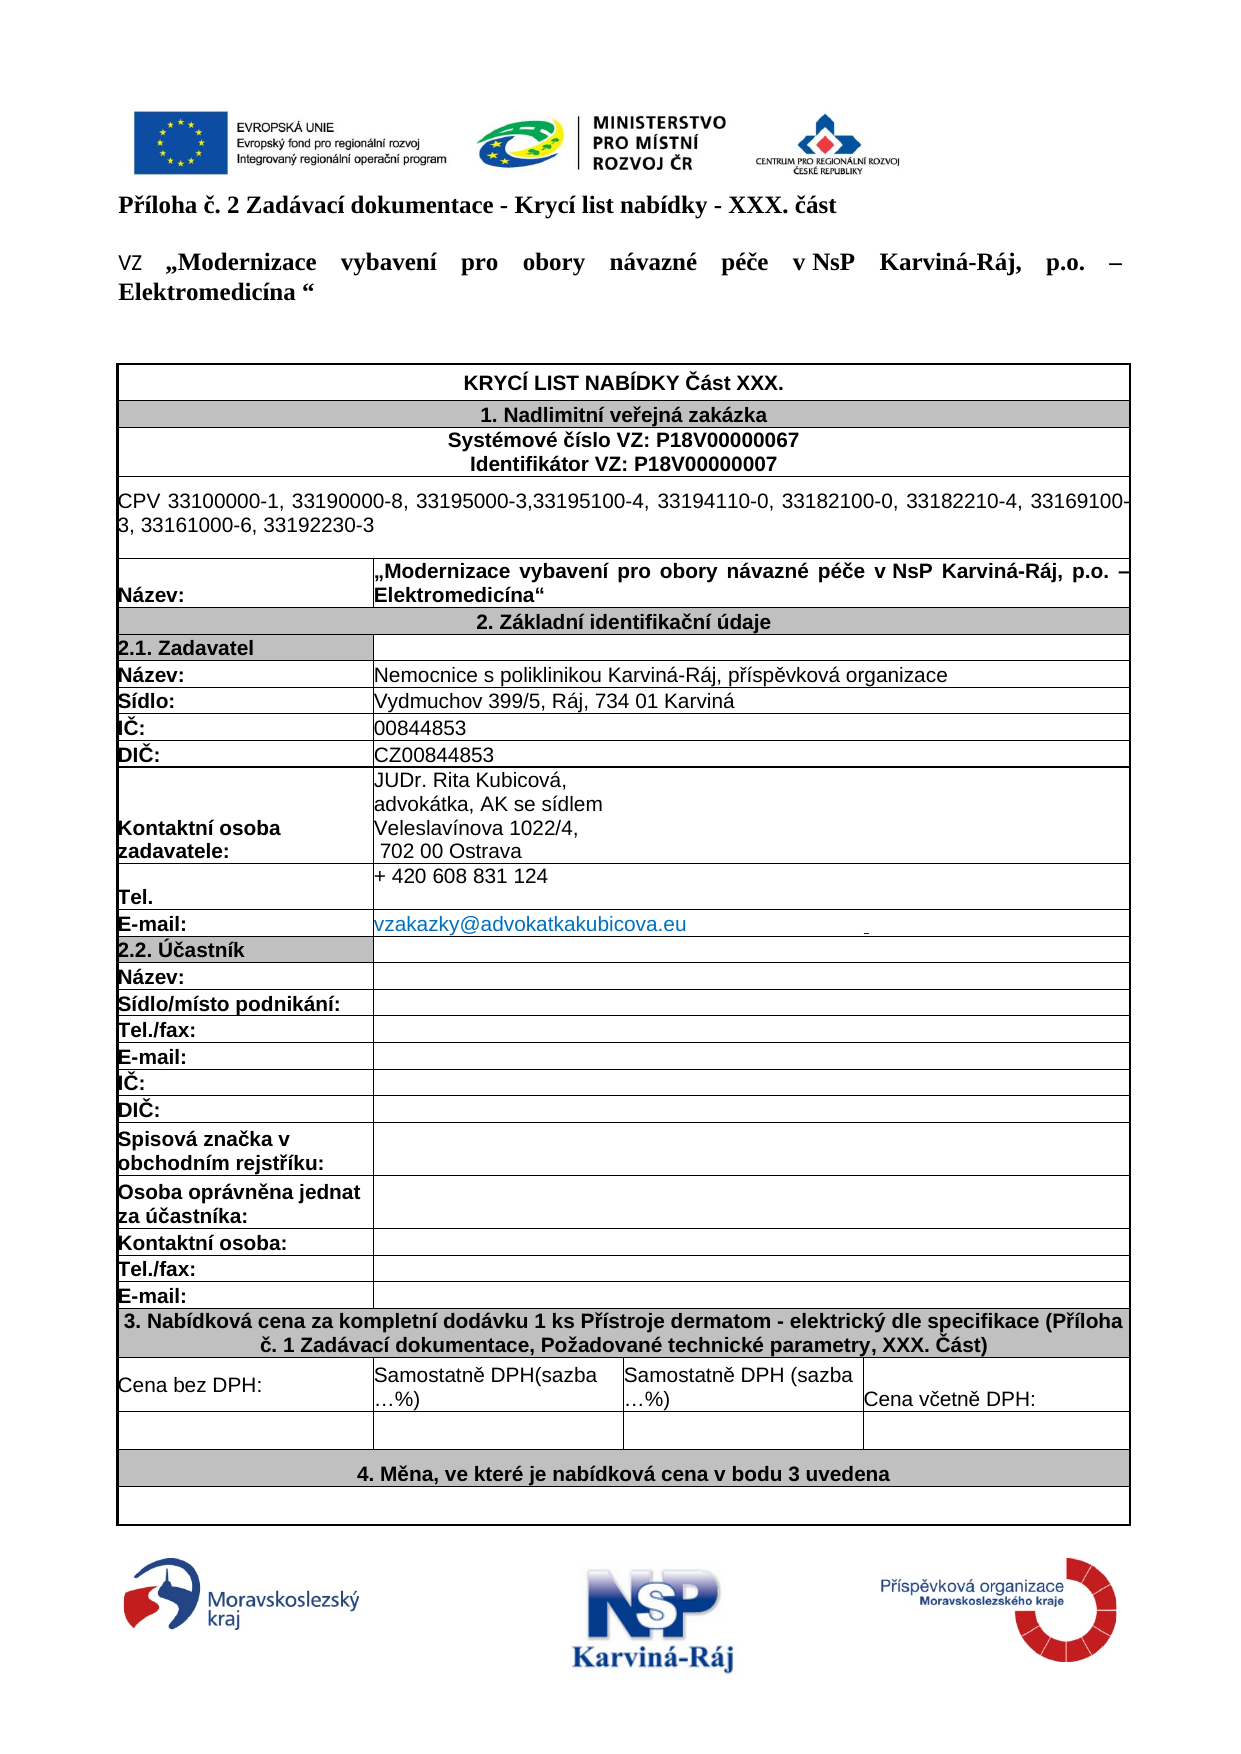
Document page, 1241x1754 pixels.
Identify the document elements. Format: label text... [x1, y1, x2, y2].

table_cell Tel./fax: [119, 1016, 373, 1042]
table_cell 00844853 [374, 714, 1129, 740]
table_cell [374, 1229, 1129, 1254]
table_cell Vydmuchov 399/5, Ráj, 734 01 Karviná [374, 688, 1129, 713]
table_cell 2.1. Zadavatel [119, 635, 373, 660]
table_cell E-mail: [119, 1282, 373, 1308]
table_cell [374, 937, 624, 962]
table_cell [119, 1487, 1129, 1524]
table_cell [374, 963, 1129, 989]
table_cell [374, 1070, 624, 1095]
table_cell Cena bez DPH: [119, 1358, 373, 1411]
table_cell CZ00844853 [374, 741, 1129, 766]
table_cell [374, 1096, 1129, 1122]
table_cell 3. Nabídková cena za kompletní dodávku 1 ks Přístroje dermatom - elektrický dle specifikace (Příloha č. 1 Zadávací dokumentace, Požadované technické parametry, XXX. Část) [119, 1309, 1129, 1357]
table_cell IČ: [119, 1070, 373, 1095]
table_cell 2.2. Účastník [119, 937, 373, 962]
table_cell [863, 864, 1129, 909]
table_cell E-mail: [119, 1043, 373, 1068]
table_cell Spisová značka v obchodním rejstříku: [119, 1123, 373, 1175]
table_cell [863, 1070, 1129, 1095]
table_cell [374, 1123, 1129, 1175]
table_cell „Modernizace vybavení pro obory návazné péče v NsP Karviná-Ráj, p.o. – Elektromedicína“ [374, 559, 1129, 607]
table_cell 1. Nadlimitní veřejná zakázka [119, 401, 1129, 427]
table_cell Kontaktní osoba zadavatele: [119, 768, 373, 863]
table_cell Osoba oprávněna jednat za účastníka: [119, 1176, 373, 1228]
table_cell Název: [119, 661, 373, 687]
table_cell [119, 1412, 373, 1449]
table_cell Samostatně DPH(sazba …%) [374, 1358, 623, 1411]
table_cell [863, 910, 1129, 936]
table_cell [374, 990, 1129, 1015]
table_cell Nemocnice s poliklinikou Karviná-Ráj, příspěvková organizace [374, 661, 1129, 687]
table_cell [374, 1412, 623, 1449]
table_cell [374, 1176, 1129, 1228]
table_cell [864, 1412, 1129, 1449]
table_header KRYCÍ LIST NABÍDKY Část XXX. [119, 365, 1129, 400]
table_cell DIČ: [119, 741, 373, 766]
table_cell [624, 1412, 863, 1449]
table_cell [374, 635, 1129, 660]
table_cell 4. Měna, ve které je nabídková cena v bodu 3 uvedena [119, 1450, 1129, 1486]
table_cell Kontaktní osoba: [119, 1229, 373, 1254]
table_cell CPV 33100000-1, 33190000-8, 33195000-3,33195100-4, 33194110-0, 33182100-0, 33182210-4, 33169100-3, 33161000-6, 33192230-3 [119, 477, 1129, 558]
table_cell Sídlo: [119, 688, 373, 713]
table_cell Systémové číslo VZ: P18V00000067 Identifikátor VZ: P18V00000007 [119, 428, 1129, 476]
table_cell + 420 608 831 124 [374, 864, 863, 909]
table_cell Název: [119, 963, 373, 989]
table_cell vzakazky@advokatkakubicova.eu [374, 910, 863, 936]
table_cell Sídlo/místo podnikání: [119, 990, 373, 1015]
table_cell [374, 1043, 1129, 1068]
table_cell Tel./fax: [119, 1256, 373, 1281]
table_cell [863, 937, 1129, 962]
table_cell Název: [119, 559, 373, 607]
table_cell E-mail: [119, 910, 373, 936]
table_cell [624, 1070, 863, 1095]
table_cell [374, 1256, 1129, 1281]
table_cell [374, 1016, 1129, 1042]
table_cell [624, 937, 863, 962]
table_cell 2. Základní identifikační údaje [119, 608, 1129, 634]
table_cell IČ: [119, 714, 373, 740]
table_cell Cena včetně DPH: [864, 1358, 1129, 1411]
table_cell Tel. [119, 864, 373, 909]
table_cell Samostatně DPH (sazba …%) [624, 1358, 863, 1411]
table_cell [374, 1282, 1129, 1308]
table_cell DIČ: [119, 1096, 373, 1122]
table_cell [624, 768, 863, 863]
table_cell [863, 768, 1129, 863]
table_cell JUDr. Rita Kubicová, advokátka, AK se sídlem Veleslavínova 1022/4, 702 00 Ostrava [374, 768, 624, 863]
